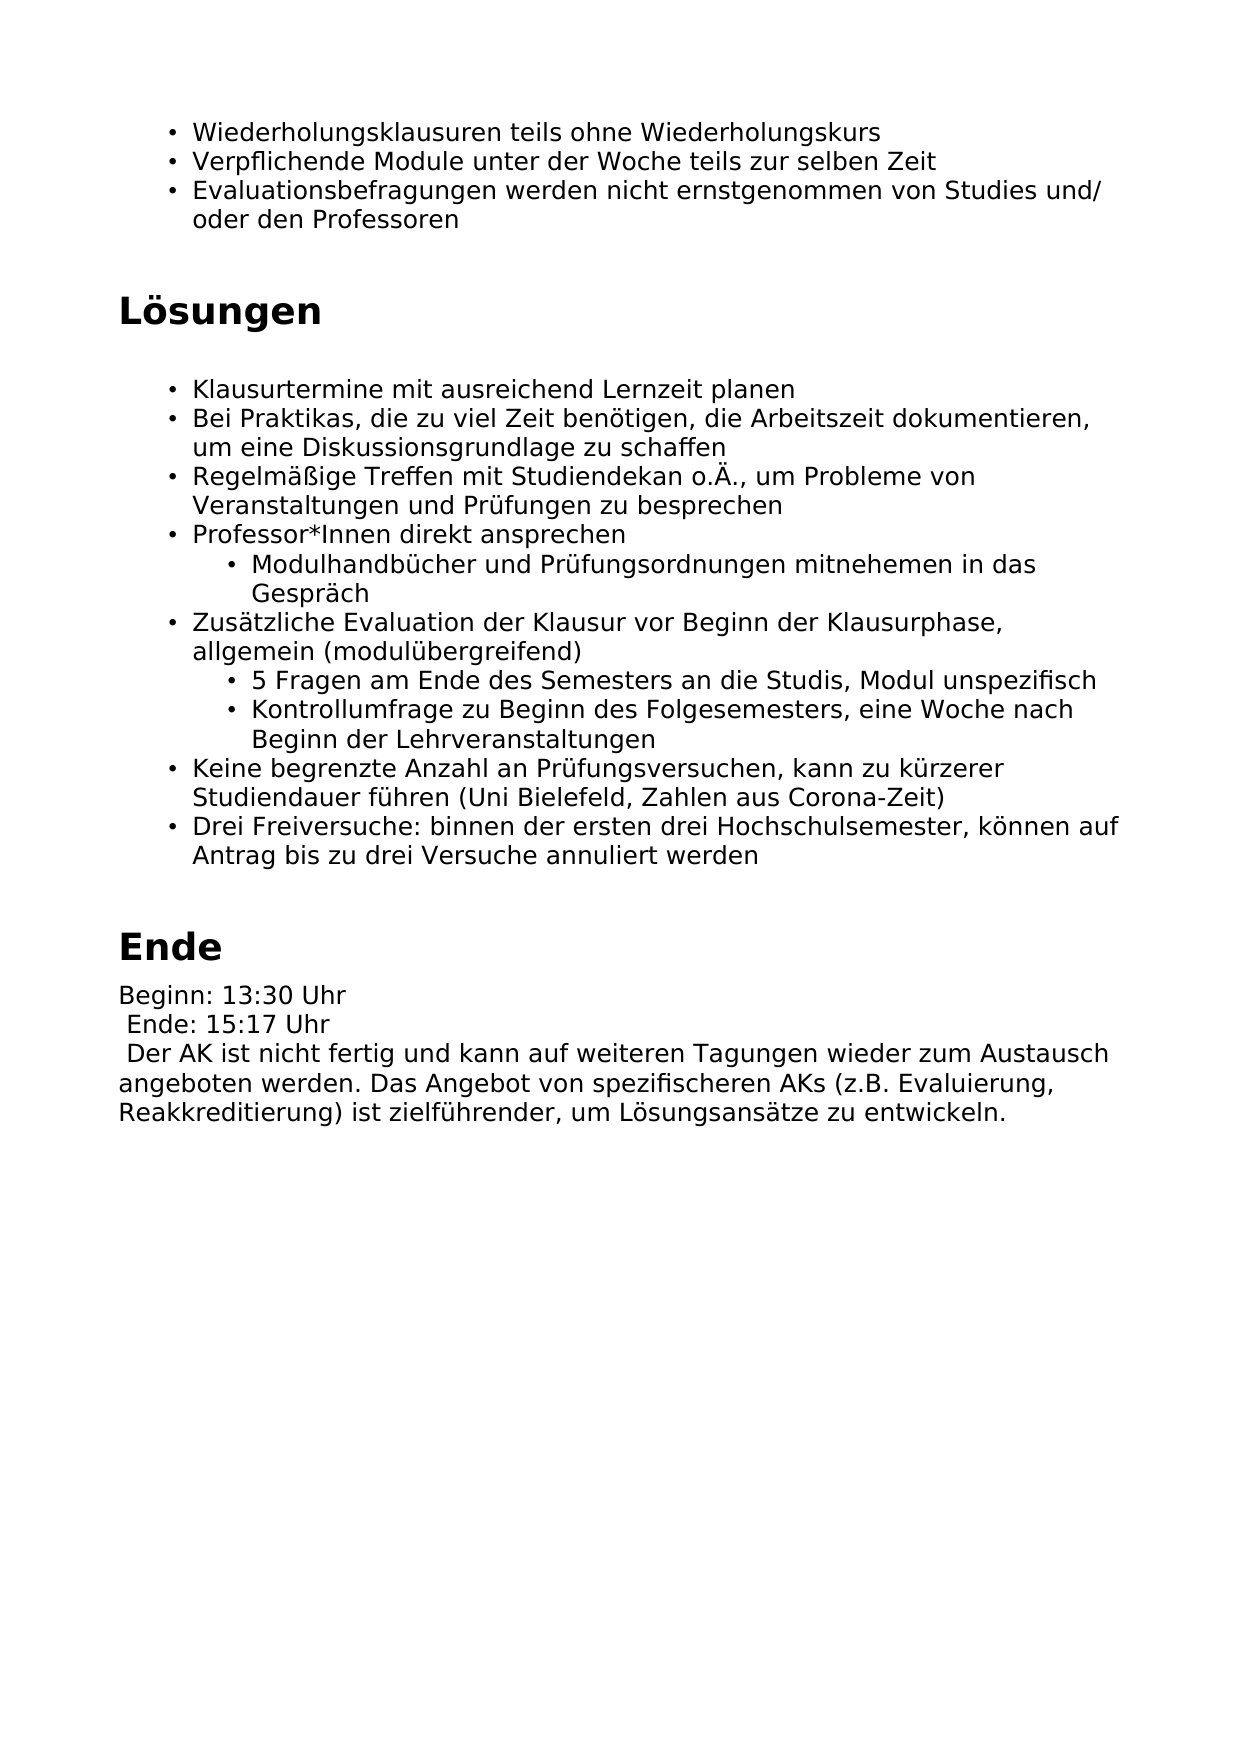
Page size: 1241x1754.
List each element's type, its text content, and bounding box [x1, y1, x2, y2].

list Bei Praktikas, die zu viel Zeit benötigen, die Arbeitszeit dokumentieren, um eine Diskussionsgrundlage zu schaffen [177, 404, 1122, 462]
list Modulhandbücher und Prüfungsordnungen mitnehemen in das Gespräch [236, 550, 1122, 608]
list Klausurtermine mit ausreichend Lernzeit planen [177, 375, 1122, 404]
subtitle Lösungen [118, 289, 1122, 333]
list Verpflichende Module unter der Woche teils zur selben Zeit [177, 147, 1122, 176]
list Wiederholungsklausuren teils ohne Wiederholungskurs [177, 118, 1122, 147]
list Evaluationsbefragungen werden nicht ernstgenommen von Studies und/ oder den Professoren [177, 176, 1122, 235]
list 5 Fragen am Ende des Semesters an die Studis, Modul unspezifisch [236, 667, 1122, 696]
subtitle Ende [118, 925, 1122, 969]
list Regelmäßige Treffen mit Studiendekan o.Ä., um Probleme von Veranstaltungen und Prüfungen zu besprechen [177, 462, 1122, 521]
list Drei Freiversuche: binnen der ersten drei Hochschulsemester, können auf Antrag bis zu drei Versuche annuliert werden [177, 812, 1122, 871]
list Professor*Innen direkt ansprechen [177, 521, 1122, 550]
list Kontrollumfrage zu Beginn des Folgesemesters, eine Woche nach Beginn der Lehrveranstaltungen [236, 696, 1122, 754]
text Beginn: 13:30 Uhr Ende: 15:17 Uhr Der AK ist nicht fertig und kann auf weiteren Tagungen wieder zum Austausch angeboten werden. Das Angebot von spezifischeren AKs (z.B. Evaluierung, Reakkreditierung) ist zielführender, um Lösungsansätze zu entwickeln. [118, 981, 1122, 1127]
list Keine begrenzte Anzahl an Prüfungsversuchen, kann zu kürzerer Studiendauer führen (Uni Bielefeld, Zahlen aus Corona-Zeit) [177, 754, 1122, 812]
list Zusätzliche Evaluation der Klausur vor Beginn der Klausurphase, allgemein (modulübergreifend) [177, 608, 1122, 667]
